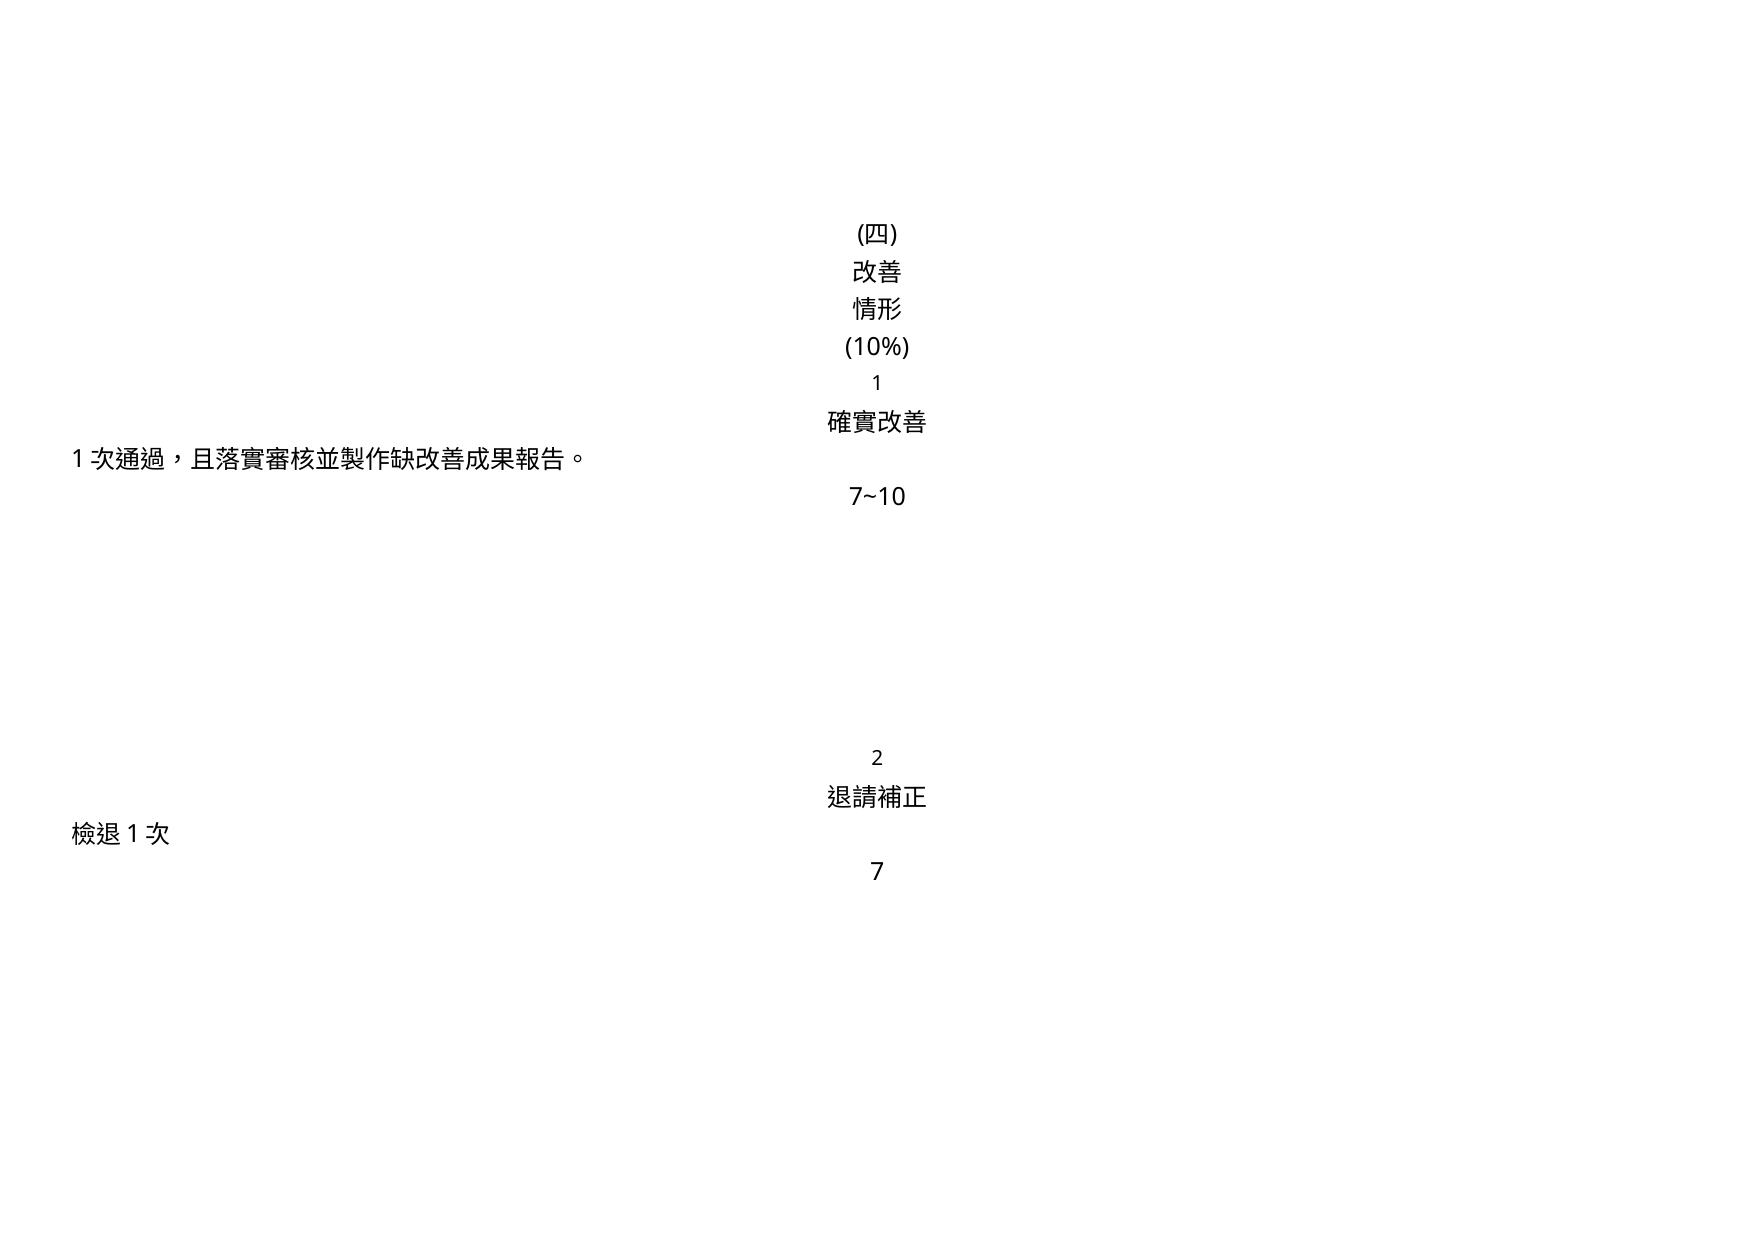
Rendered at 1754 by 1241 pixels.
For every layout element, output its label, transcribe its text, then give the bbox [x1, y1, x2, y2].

text 1次通過，且落實審核並製作缺改善成果報告。 [71, 433, 1683, 470]
text 退請補正 [71, 770, 1683, 808]
text 檢退1次 [71, 808, 1683, 845]
text 7~10 [71, 470, 1683, 508]
text (10%) [71, 320, 1683, 358]
text 2 [71, 733, 1683, 770]
text 情形 [71, 283, 1683, 320]
text 1 [71, 358, 1683, 395]
text 確實改善 [71, 395, 1683, 433]
text 7 [71, 845, 1683, 883]
text (四) [71, 208, 1683, 245]
text 改善 [71, 245, 1683, 283]
